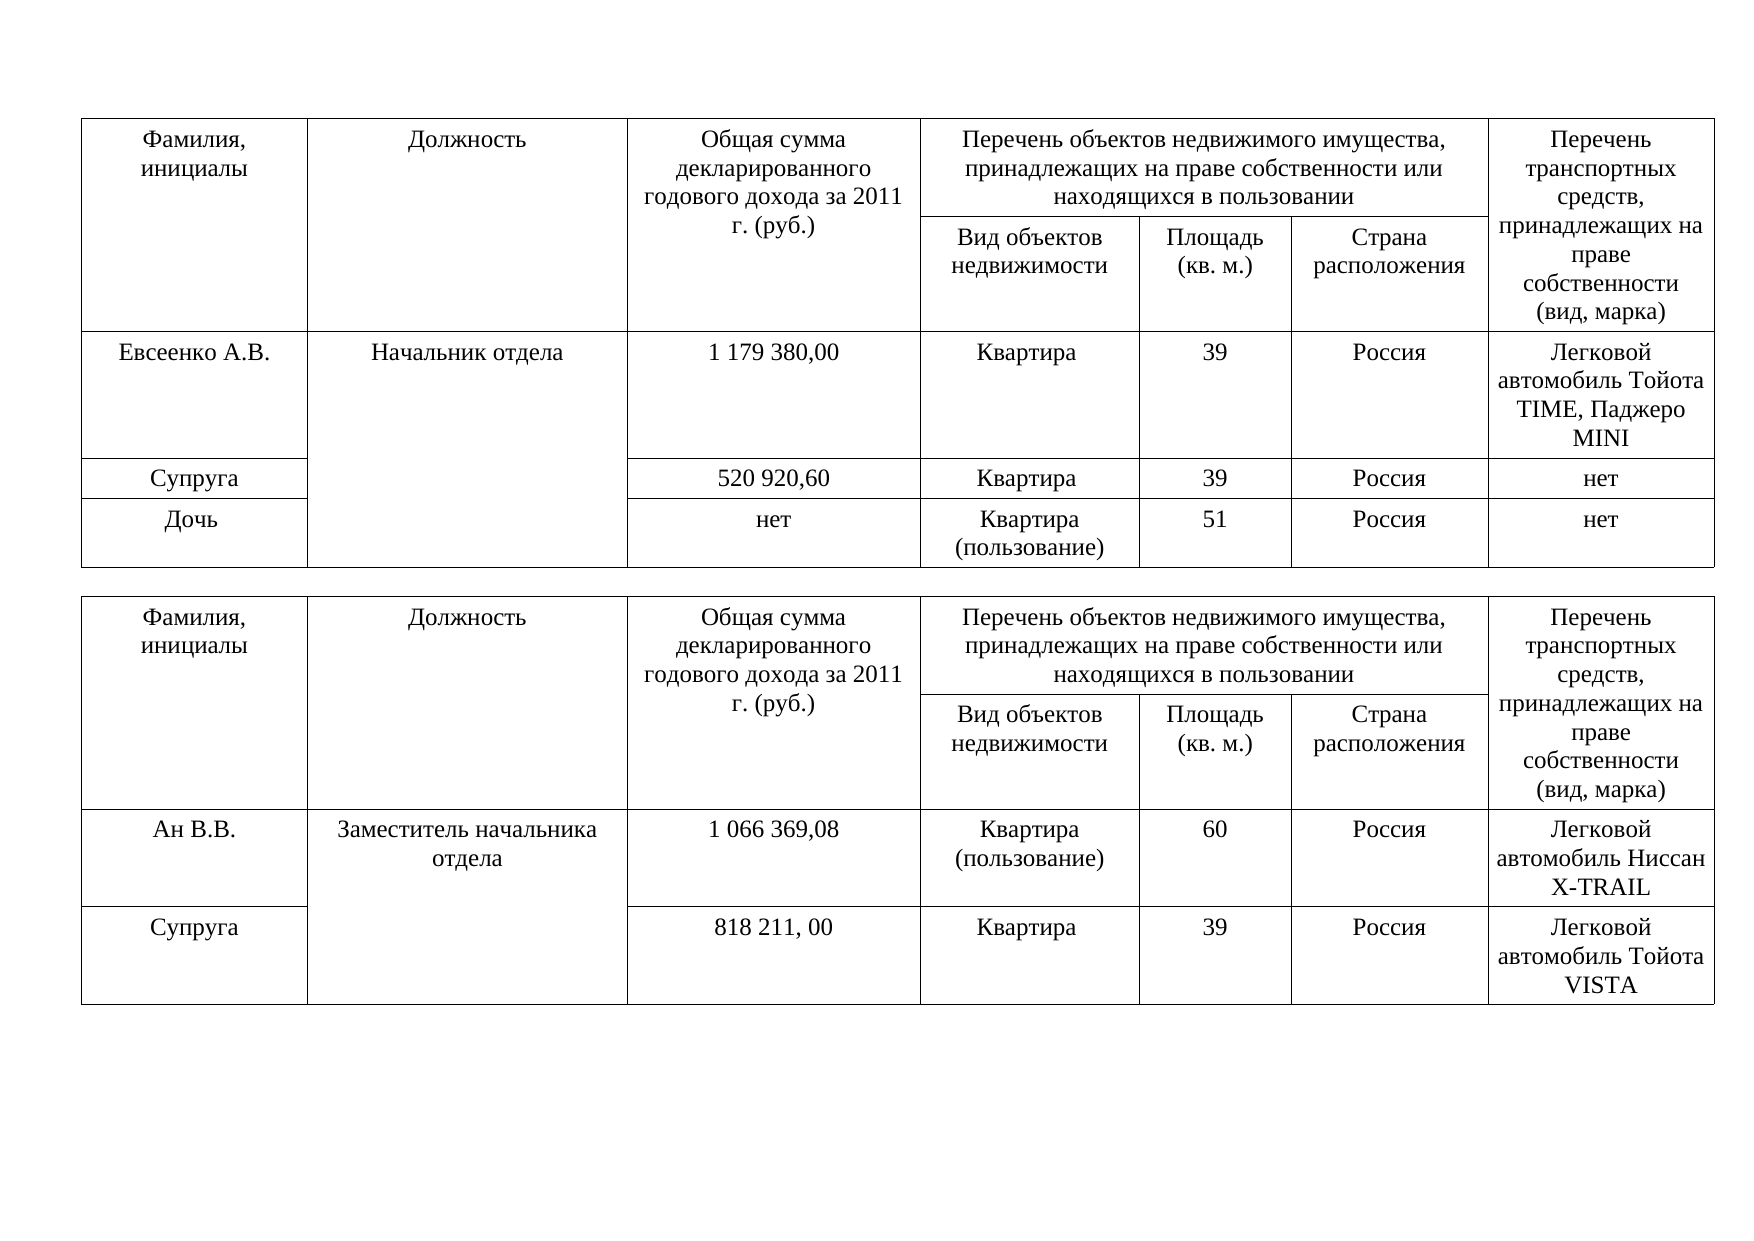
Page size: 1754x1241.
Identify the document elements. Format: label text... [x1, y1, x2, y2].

table_cell Квартира (пользование) [921, 810, 1139, 906]
table_cell Площадь (кв. м.) [1140, 217, 1291, 331]
table_header Перечень объектов недвижимого имущества, принадлежащих на праве собственности или находящихся в пользовании [921, 597, 1488, 694]
table_cell Заместитель начальника отдела [308, 810, 627, 1004]
table_cell Россия [1292, 459, 1488, 498]
table_cell 39 [1140, 459, 1291, 498]
table_cell Квартира [921, 459, 1139, 498]
table_cell Легковой автомобиль Тойота VISTA [1489, 907, 1714, 1004]
table_cell 60 [1140, 810, 1291, 906]
table_cell 520 920,60 [628, 459, 920, 498]
table_cell 1 179 380,00 [628, 332, 920, 458]
table_cell 39 [1140, 907, 1291, 1004]
table_cell Россия [1292, 810, 1488, 906]
table_cell Страна расположения [1292, 217, 1488, 331]
table_cell нет [1489, 459, 1714, 498]
table_header Общая сумма декларированного годового дохода за 2011 г. (руб.) [628, 119, 920, 331]
table_cell Россия [1292, 332, 1488, 458]
table_cell нет [628, 499, 920, 567]
table_cell Квартира [921, 907, 1139, 1004]
table_cell Начальник отдела [308, 332, 627, 567]
table_cell Квартира (пользование) [921, 499, 1139, 567]
table_header Перечень объектов недвижимого имущества, принадлежащих на праве собственности или находящихся в пользовании [921, 119, 1488, 216]
table_cell Вид объектов недвижимости [921, 695, 1139, 809]
table_header Общая сумма декларированного годового дохода за 2011 г. (руб.) [628, 597, 920, 809]
table_header Перечень транспортных средств, принадлежащих на праве собственности (вид, марка) [1489, 597, 1714, 809]
table_header Фамилия, инициалы [82, 119, 307, 331]
table_cell 1 066 369,08 [628, 810, 920, 906]
table_cell Вид объектов недвижимости [921, 217, 1139, 331]
table_header Перечень транспортных средств, принадлежащих на праве собственности (вид, марка) [1489, 119, 1714, 331]
table_header Должность [308, 597, 627, 809]
table_cell Легковой автомобиль Ниссан Х-TRAIL [1489, 810, 1714, 906]
table_header Должность [308, 119, 627, 331]
table_cell Дочь [82, 499, 307, 567]
table_cell Площадь (кв. м.) [1140, 695, 1291, 809]
table_cell Страна расположения [1292, 695, 1488, 809]
table_cell 818 211, 00 [628, 907, 920, 1004]
table_cell 51 [1140, 499, 1291, 567]
table_cell Россия [1292, 907, 1488, 1004]
table_cell Легковой автомобиль Тойота TIME, Паджеро MINI [1489, 332, 1714, 458]
table_cell Ан В.В. [82, 810, 307, 906]
table_cell Россия [1292, 499, 1488, 567]
table_cell Супруга [82, 459, 307, 498]
table_cell Супруга [82, 907, 307, 1004]
table_cell Квартира [921, 332, 1139, 458]
table_cell 39 [1140, 332, 1291, 458]
table_header Фамилия, инициалы [82, 597, 307, 809]
table_cell нет [1489, 499, 1714, 567]
table_cell Евсеенко А.В. [82, 332, 307, 458]
